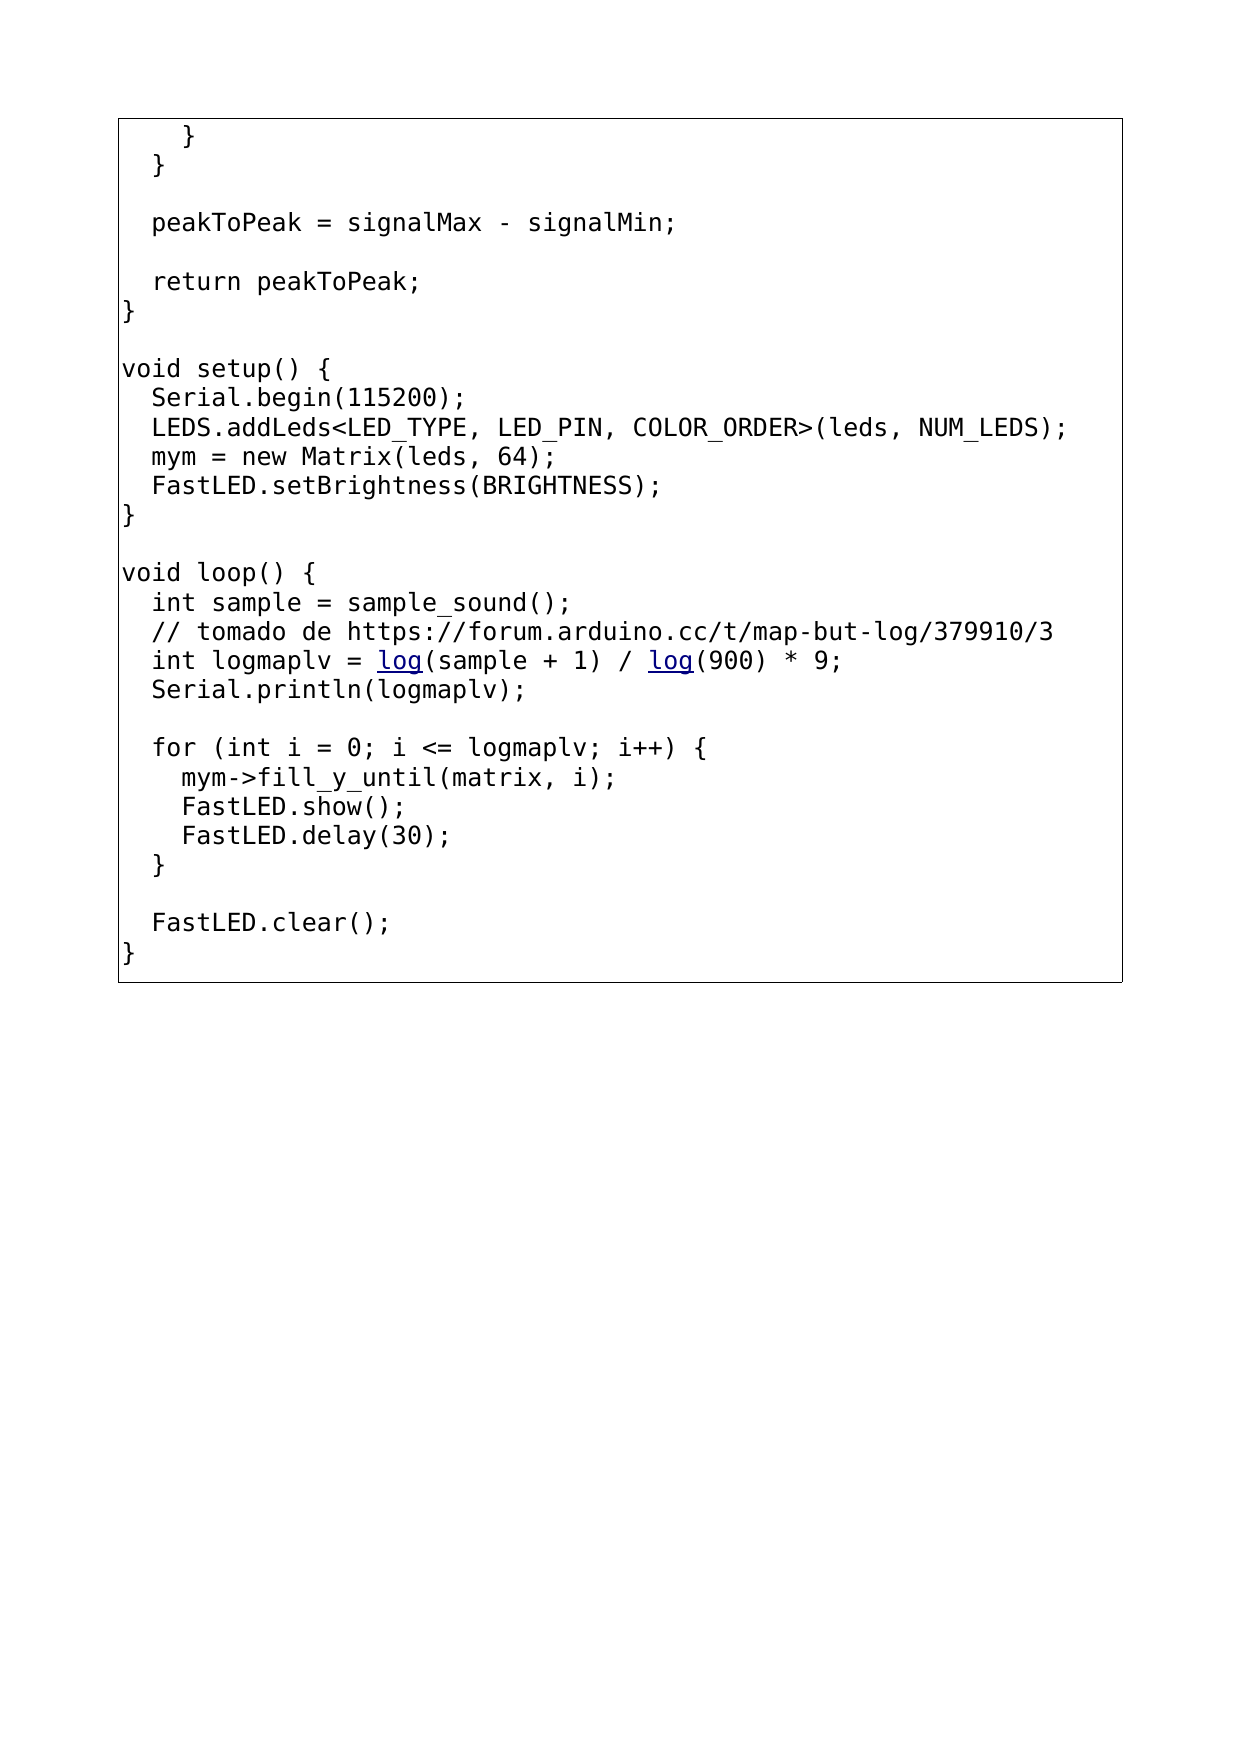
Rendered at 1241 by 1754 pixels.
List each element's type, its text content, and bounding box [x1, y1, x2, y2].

table_header } } peakToPeak = signalMax - signalMin; return peakToPeak; } void setup() { Serial.begin(115200); LEDS.addLeds<LED_TYPE, LED_PIN, COLOR_ORDER>(leds, NUM_LEDS); mym = new Matrix(leds, 64); FastLED.setBrightness(BRIGHTNESS); } void loop() { int sample = sample_sound(); // tomado de https://forum.arduino.cc/t/map-but-log/379910/3 int logmaplv = log(sample + 1) / log(900) * 9; Serial.println(logmaplv); for (int i = 0; i <= logmaplv; i++) { mym->fill_y_until(matrix, i); FastLED.show(); FastLED.delay(30); } FastLED.clear(); } [119, 119, 1122, 982]
